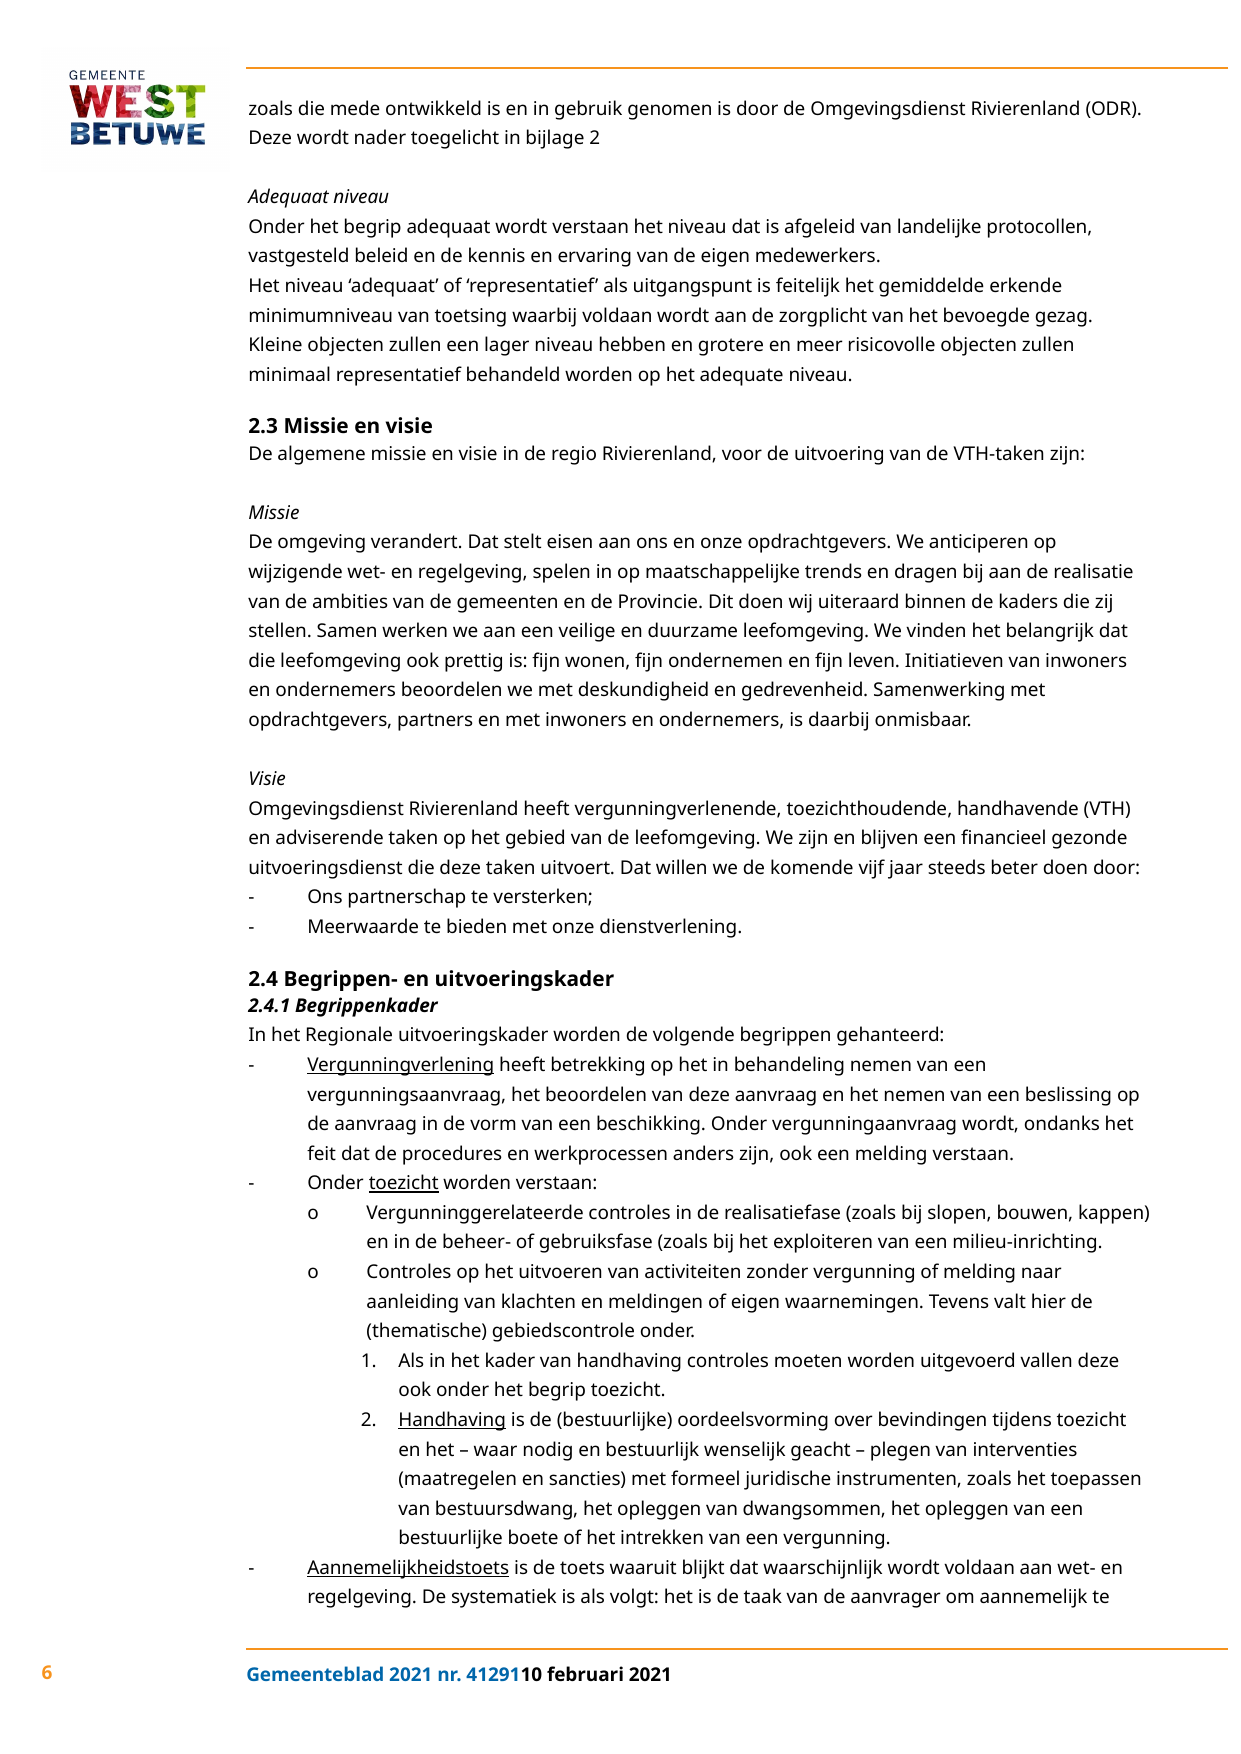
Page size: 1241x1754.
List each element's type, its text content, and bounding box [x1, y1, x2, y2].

list Handhaving is de (bestuurlijke) oordeelsvorming over bevindingen tijdens toezicht en het – waar nodig en bestuurlijk wenselijk geacht – plegen van interventies (maatregelen en sancties) met formeel juridische instrumenten, zoals het toepassen van bestuursdwang, het opleggen van dwangsommen, het opleggen van een bestuurlijke boete of het intrekken van een vergunning. [361, 1406, 1152, 1550]
text 2.4.1 Begrippenkader [248, 992, 1152, 1018]
list Meerwaarde te bieden met onze dienstverlening. [248, 913, 1152, 939]
text In het Regionale uitvoeringskader worden de volgende begrippen gehanteerd: [248, 1022, 1152, 1047]
text De algemene missie en visie in de regio Rivierenland, voor de uitvoering van de VTH-taken zijn: [248, 440, 1152, 466]
list Vergunninggerelateerde controles in de realisatiefase (zoals bij slopen, bouwen, kappen) en in de beheer- of gebruiksfase (zoals bij het exploiteren van een milieu-inrichting. [307, 1199, 1152, 1254]
list Controles op het uitvoeren van activiteiten zonder vergunning of melding naar aanleiding van klachten en meldingen of eigen waarnemingen. Tevens valt hier de (thematische) gebiedscontrole onder. [307, 1258, 1152, 1343]
text Missie [248, 499, 1152, 525]
text Omgevingsdienst Rivierenland heeft vergunningverlenende, toezichthoudende, handhavende (VTH) en adviserende taken op het gebied van de leefomgeving. We zijn en blijven een financieel gezonde uitvoeringsdienst die deze taken uitvoert. Dat willen we de komende vijf jaar steeds beter doen door: [248, 795, 1152, 880]
list Als in het kader van handhaving controles moeten worden uitgevoerd vallen deze ook onder het begrip toezicht. [361, 1347, 1152, 1402]
text De omgeving verandert. Dat stelt eisen aan ons en onze opdrachtgevers. We anticiperen op wijzigende wet- en regelgeving, spelen in op maatschappelijke trends en dragen bij aan de realisatie van de ambities van de gemeenten en de Provincie. Dit doen wij uiteraard binnen de kaders die zij stellen. Samen werken we aan een veilige en duurzame leefomgeving. We vinden het belangrijk dat die leefomgeving ook prettig is: fijn wonen, fijn ondernemen en fijn leven. Initiatieven van inwoners en ondernemers beoordelen we met deskundigheid en gedrevenheid. Samenwerking met opdrachtgevers, partners en met inwoners en ondernemers, is daarbij onmisbaar. [248, 529, 1152, 732]
text zoals die mede ontwikkeld is en in gebruik genomen is door de Omgevingsdienst Rivierenland (ODR). Deze wordt nader toegelicht in bijlage 2 [248, 95, 1152, 150]
text Adequaat niveau [248, 183, 1152, 209]
list Ons partnerschap te versterken; [248, 884, 1152, 909]
list Aannemelijkheidstoets is de toets waaruit blijkt dat waarschijnlijk wordt voldaan aan wet- en regelgeving. De systematiek is als volgt: het is de taak van de aanvrager om aannemelijk te [248, 1554, 1152, 1609]
text Het niveau ‘adequaat’ of ‘representatief’ als uitgangspunt is feitelijk het gemiddelde erkende minimumniveau van toetsing waarbij voldaan wordt aan de zorgplicht van het bevoegde gezag. Kleine objecten zullen een lager niveau hebben en grotere en meer risicovolle objecten zullen minimaal representatief behandeld worden op het adequate niveau. [248, 272, 1152, 387]
text Onder het begrip adequaat wordt verstaan het niveau dat is afgeleid van landelijke protocollen, vastgesteld beleid en de kennis en ervaring van de eigen medewerkers. [248, 213, 1152, 268]
list Vergunningverlening heeft betrekking op het in behandeling nemen van een vergunningsaanvraag, het beoordelen van deze aanvraag en het nemen van een beslissing op de aanvraag in de vorm van een beschikking. Onder vergunningaanvraag wordt, ondanks het feit dat de procedures en werkprocessen anders zijn, ook een melding verstaan. [248, 1051, 1152, 1166]
text Visie [248, 765, 1152, 791]
text 2.4 Begrippen- en uitvoeringskader [248, 964, 1152, 992]
picture [41, 47, 231, 172]
text 2.3 Missie en visie [248, 411, 1152, 440]
list Onder toezicht worden verstaan: [248, 1169, 1152, 1195]
